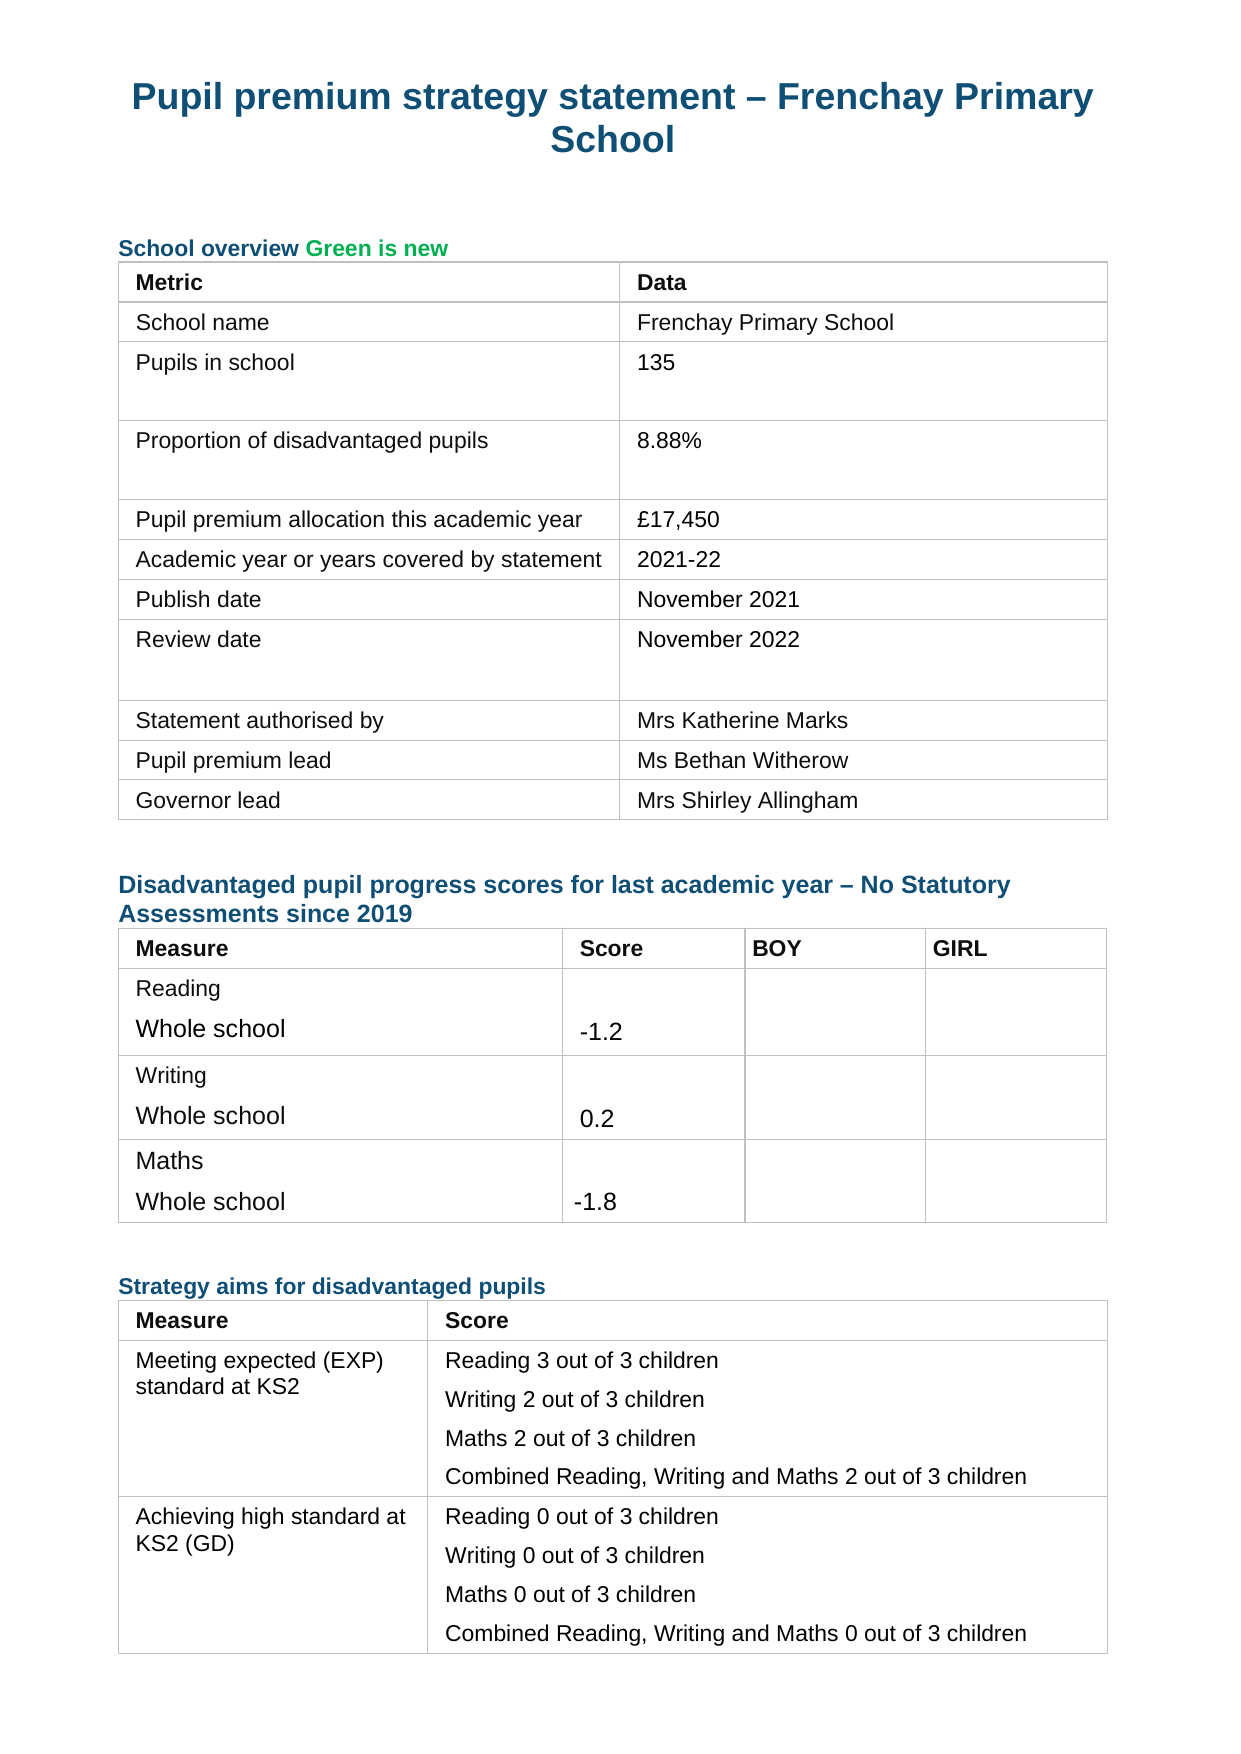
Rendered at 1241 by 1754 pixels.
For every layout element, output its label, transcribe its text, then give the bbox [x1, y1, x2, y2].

table_cell November 2022 [620, 620, 1107, 699]
table_cell £17,450 [620, 500, 1107, 539]
table_cell Statement authorised by [119, 701, 619, 739]
subtitle Pupil premium strategy statement – Frenchay Primary School [118, 74, 1107, 160]
table_cell 8.88% [620, 421, 1107, 499]
table_cell Writing Whole school [119, 1056, 562, 1139]
table_header Measure [119, 929, 562, 968]
subtitle Strategy aims for disadvantaged pupils [118, 1273, 1107, 1299]
table_cell Pupils in school [119, 342, 619, 420]
table_cell Pupil premium lead [119, 741, 619, 779]
table_header Measure [119, 1301, 427, 1339]
table_cell Review date [119, 620, 619, 699]
table_cell 135 [620, 342, 1107, 420]
table_cell November 2021 [620, 580, 1107, 618]
table_cell [926, 1140, 1106, 1222]
table_cell Frenchay Primary School [620, 303, 1107, 341]
table_cell 0.2 [563, 1056, 744, 1139]
table_cell Pupil premium allocation this academic year [119, 500, 619, 539]
table_cell [926, 1056, 1106, 1139]
table_cell Reading Whole school [119, 969, 562, 1055]
subtitle School overview Green is new [118, 235, 1107, 261]
table_header Data [620, 263, 1107, 301]
table_cell Proportion of disadvantaged pupils [119, 421, 619, 499]
table_cell [746, 1140, 925, 1222]
table_cell Achieving high standard at KS2 (GD) [119, 1497, 427, 1652]
table_cell 2021-22 [620, 540, 1107, 578]
table_cell Reading 3 out of 3 children Writing 2 out of 3 children Maths 2 out of 3 children Combined Reading, Writing and Maths 2 out of 3 children [428, 1341, 1107, 1496]
table_cell Publish date [119, 580, 619, 618]
table_cell Reading 0 out of 3 children Writing 0 out of 3 children Maths 0 out of 3 children Combined Reading, Writing and Maths 0 out of 3 children [428, 1497, 1107, 1652]
table_cell Meeting expected (EXP) standard at KS2 [119, 1341, 427, 1496]
table_cell Academic year or years covered by statement [119, 540, 619, 578]
table_header Metric [119, 263, 619, 301]
table_header Score [428, 1301, 1107, 1339]
table_cell Governor lead [119, 780, 619, 819]
table_cell Mrs Shirley Allingham [620, 780, 1107, 819]
table_cell [746, 969, 925, 1055]
table_cell [746, 1056, 925, 1139]
table_cell Maths Whole school [119, 1140, 562, 1222]
table_header Score [563, 929, 744, 968]
table_cell School name [119, 303, 619, 341]
table_cell [926, 969, 1106, 1055]
table_cell -1.8 [563, 1140, 744, 1222]
table_cell Mrs Katherine Marks [620, 701, 1107, 739]
table_header GIRL [926, 929, 1106, 968]
table_cell -1.2 [563, 969, 744, 1055]
table_header BOY [746, 929, 925, 968]
table_cell Ms Bethan Witherow [620, 741, 1107, 779]
text Disadvantaged pupil progress scores for last academic year – No Statutory Assessments since 2019 [118, 870, 1107, 928]
